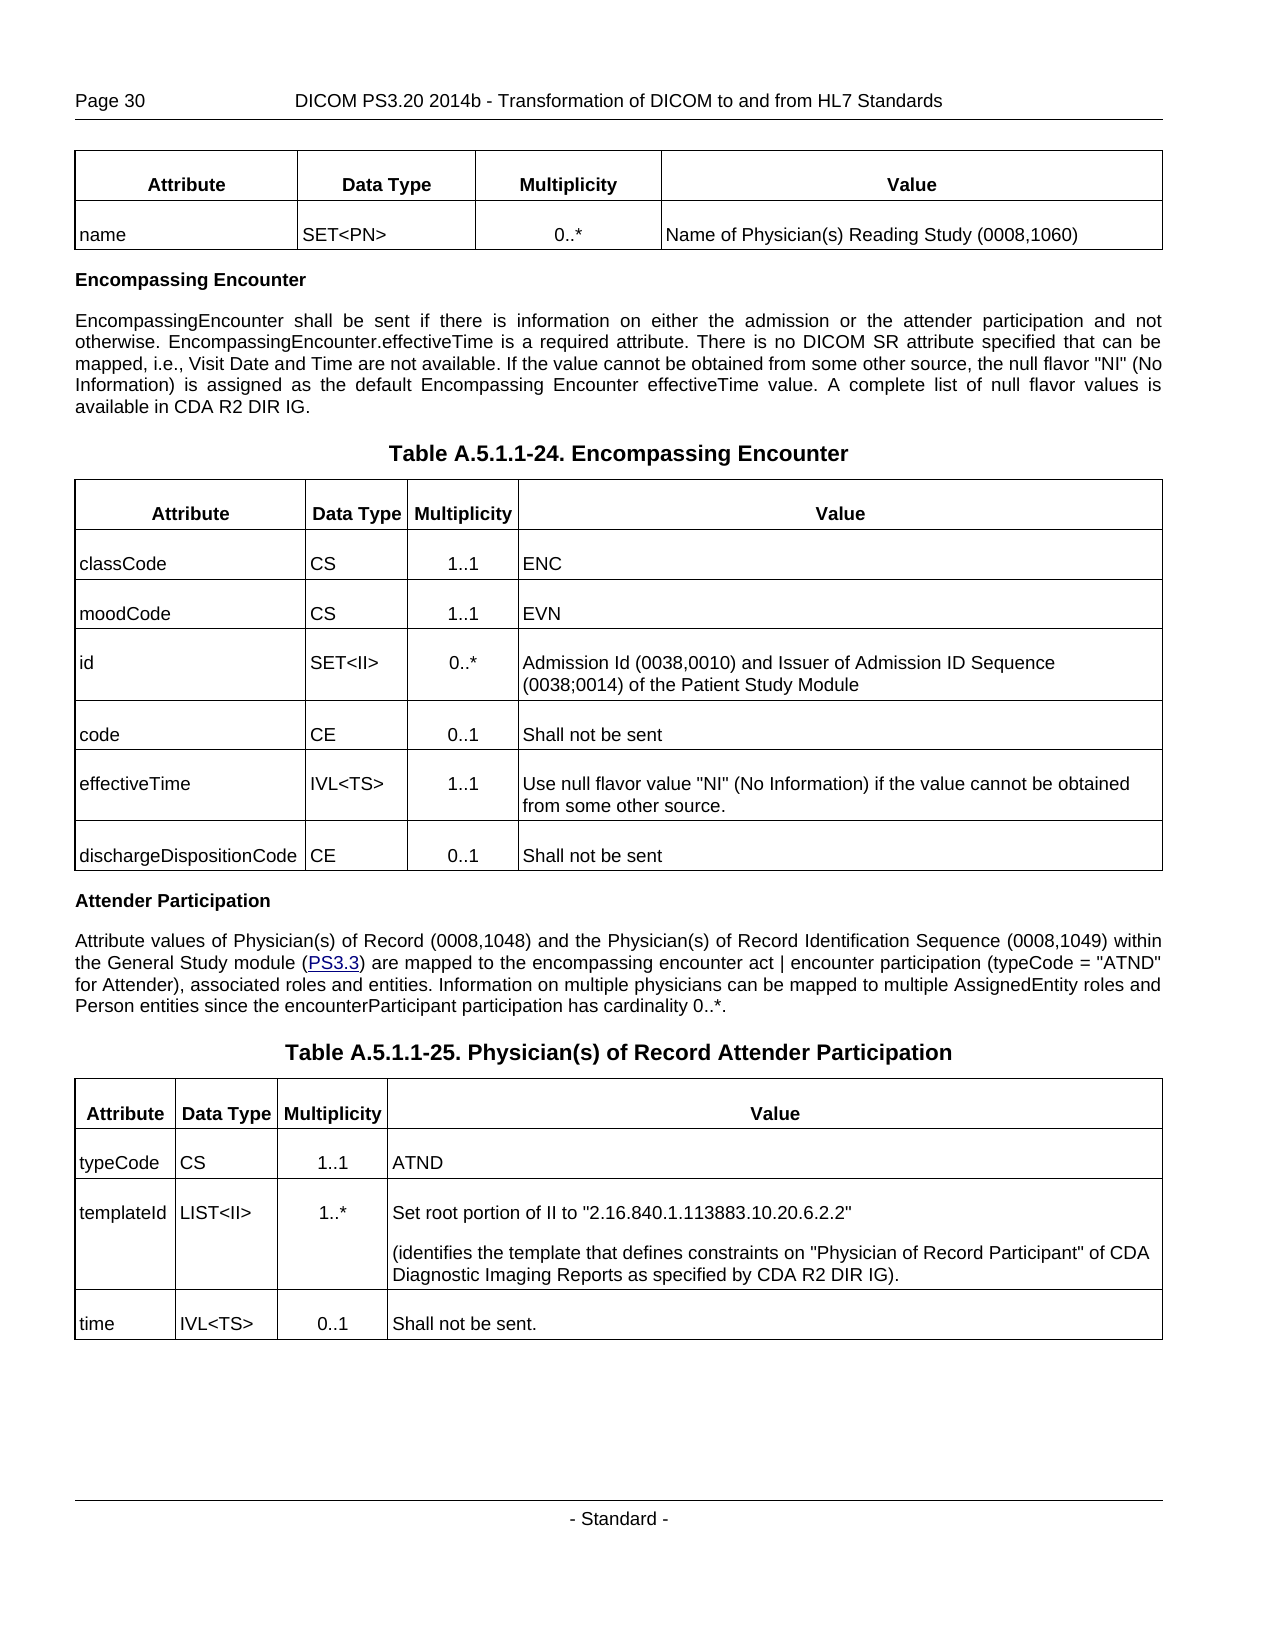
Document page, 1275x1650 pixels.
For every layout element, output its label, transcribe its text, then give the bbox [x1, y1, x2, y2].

table_header Multiplicity [476, 151, 661, 200]
table_cell Use null flavor value "NI" (No Information) if the value cannot be obtained from some other source. [519, 750, 1162, 820]
table_cell name [76, 201, 297, 249]
table_cell Shall not be sent. [388, 1290, 1162, 1339]
table_cell SET<II> [306, 629, 407, 699]
table_cell Shall not be sent [519, 821, 1162, 870]
table_header Multiplicity [408, 480, 518, 529]
table_header Attribute [76, 151, 297, 200]
table_cell 1..1 [278, 1129, 387, 1178]
table_cell Shall not be sent [519, 701, 1162, 749]
table_cell CE [306, 701, 407, 749]
text Attender Participation [75, 890, 1162, 911]
table_cell typeCode [76, 1129, 175, 1178]
table_cell ENC [519, 530, 1162, 578]
text EncompassingEncounter shall be sent if there is information on either the admission or the attender participation and not otherwise. EncompassingEncounter.effectiveTime is a required attribute. There is no DICOM SR attribute specified that can be mapped, i.e., Visit Date and Time are not available. If the value cannot be obtained from some other source, the null flavor "NI" (No Information) is assigned as the default Encompassing Encounter effectiveTime value. A complete list of null flavor values is available in CDA R2 DIR IG. [75, 309, 1162, 417]
table_cell id [76, 629, 305, 699]
table_cell CS [176, 1129, 277, 1178]
table_cell 1..1 [408, 580, 518, 628]
table_cell moodCode [76, 580, 305, 628]
table_header Value [662, 151, 1162, 200]
table_cell time [76, 1290, 175, 1339]
text Encompassing Encounter [75, 269, 1162, 291]
table_cell code [76, 701, 305, 749]
table_cell IVL<TS> [306, 750, 407, 820]
table_cell CE [306, 821, 407, 870]
table_header Attribute [76, 1079, 175, 1128]
table_cell 1..* [278, 1179, 387, 1289]
table_cell CS [306, 580, 407, 628]
table_cell 0..1 [278, 1290, 387, 1339]
table_cell dischargeDispositionCode [76, 821, 305, 870]
table_cell LIST<II> [176, 1179, 277, 1289]
table_cell ATND [388, 1129, 1162, 1178]
table_cell 0..1 [408, 821, 518, 870]
table_cell CS [306, 530, 407, 578]
table_cell classCode [76, 530, 305, 578]
table_cell Set root portion of II to "2.16.840.1.113883.10.20.6.2.2" (identifies the template that defines constraints on "Physician of Record Participant" of CDA Diagnostic Imaging Reports as specified by CDA R2 DIR IG). [388, 1179, 1162, 1289]
table_cell 0..1 [408, 701, 518, 749]
table_cell EVN [519, 580, 1162, 628]
table_header Data Type [306, 480, 407, 529]
table_cell Name of Physician(s) Reading Study (0008,1060) [662, 201, 1162, 249]
table_cell Admission Id (0038,0010) and Issuer of Admission ID Sequence (0038;0014) of the Patient Study Module [519, 629, 1162, 699]
table_header Attribute [76, 480, 305, 529]
table_cell SET<PN> [298, 201, 475, 249]
table_cell templateId [76, 1179, 175, 1289]
table_header Value [519, 480, 1162, 529]
table_cell 0..* [408, 629, 518, 699]
table_header Data Type [298, 151, 475, 200]
table_cell effectiveTime [76, 750, 305, 820]
text Table A.5.1.1-25. Physician(s) of Record Attender Participation [75, 1039, 1162, 1065]
table_cell IVL<TS> [176, 1290, 277, 1339]
text Attribute values of Physician(s) of Record (0008,1048) and the Physician(s) of Record Identification Sequence (0008,1049) within the General Study module (PS3.3) are mapped to the encompassing encounter act | encounter participation (typeCode = "ATND" for Attender), associated roles and entities. Information on multiple physicians can be mapped to multiple AssignedEntity roles and Person entities since the encounterParticipant participation has cardinality 0..*. [75, 930, 1162, 1016]
table_cell 1..1 [408, 750, 518, 820]
table_header Data Type [176, 1079, 277, 1128]
table_header Value [388, 1079, 1162, 1128]
table_cell 1..1 [408, 530, 518, 578]
table_header Multiplicity [278, 1079, 387, 1128]
table_cell 0..* [476, 201, 661, 249]
text Table A.5.1.1-24. Encompassing Encounter [75, 440, 1162, 466]
